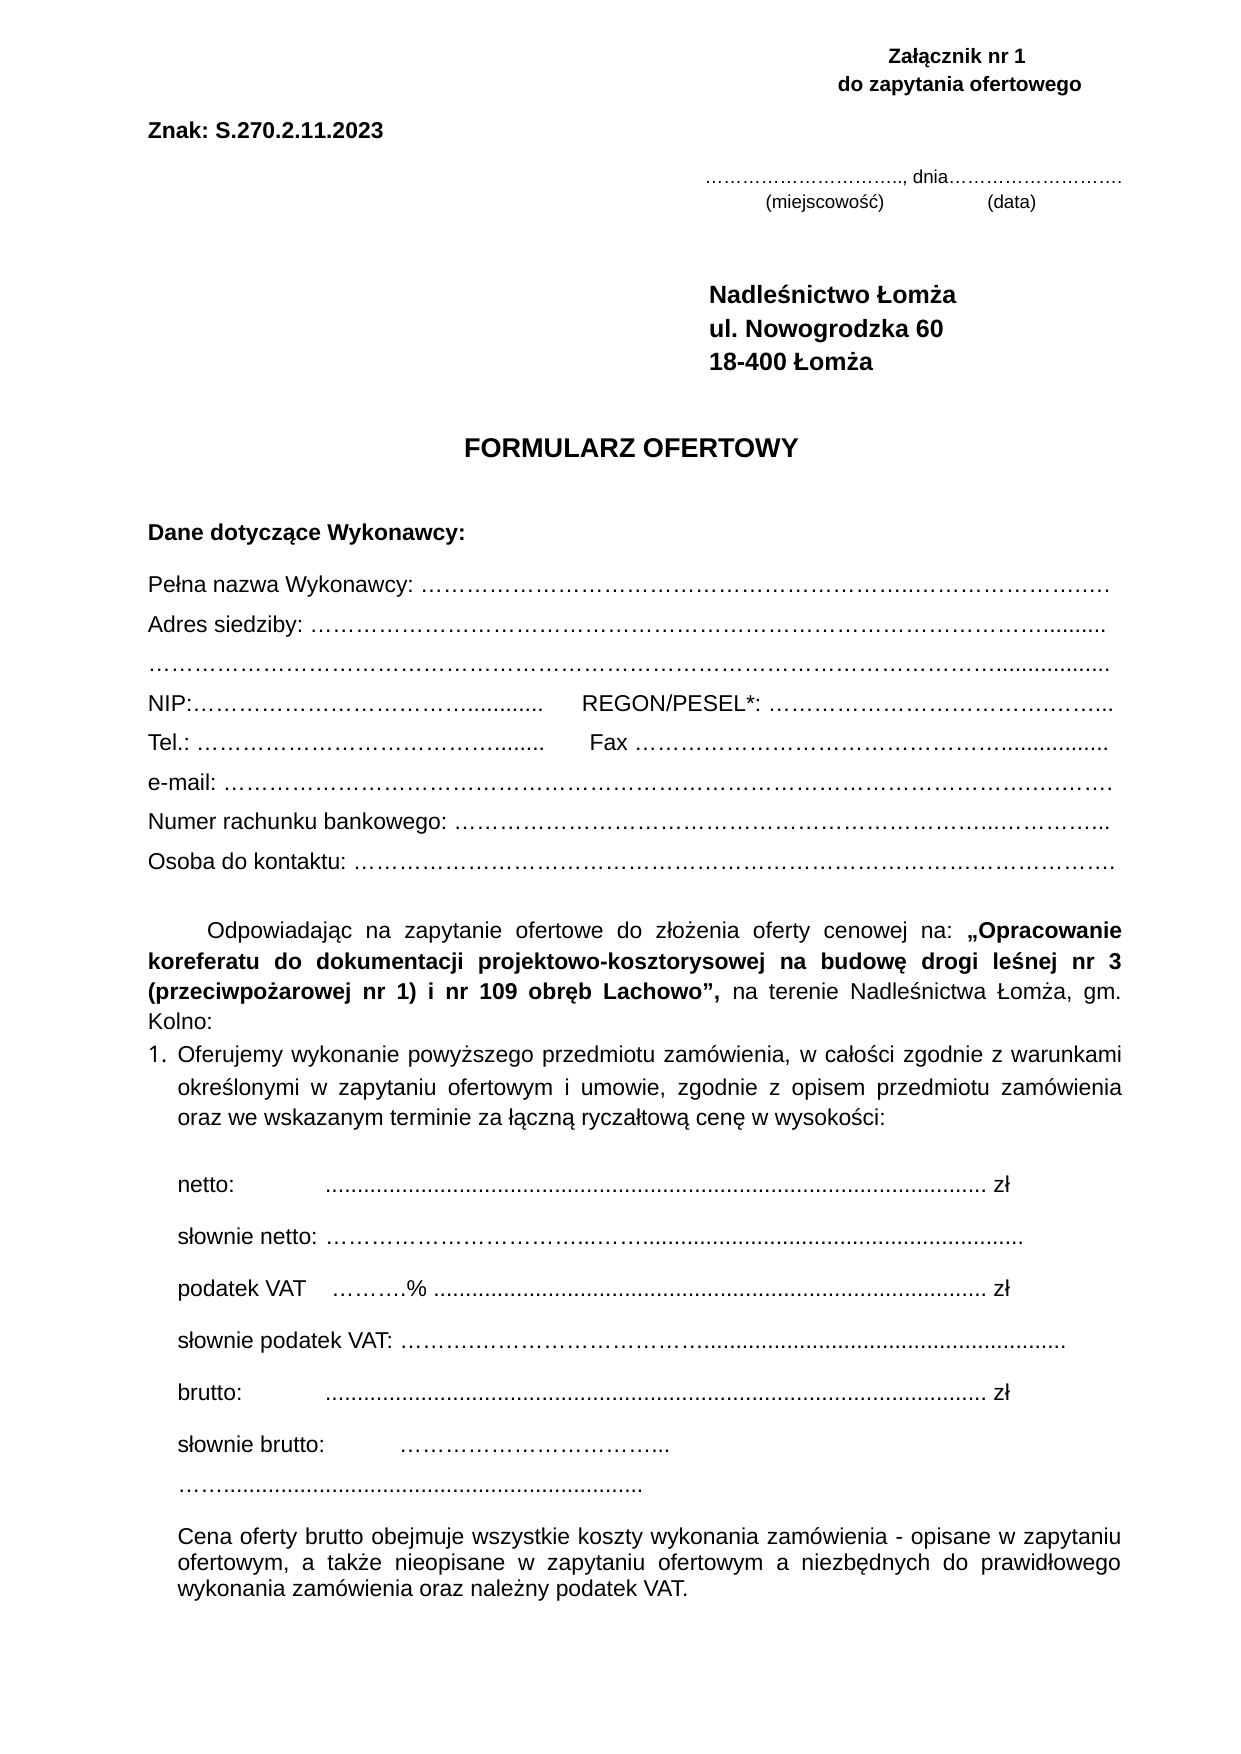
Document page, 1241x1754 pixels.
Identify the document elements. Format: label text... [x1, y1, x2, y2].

text ul. Nowogrodzka 60 [709, 313, 1122, 342]
text 18-400 Łomża [709, 347, 1122, 375]
text Dane dotyczące Wykonawcy: [148, 519, 1122, 545]
list Oferujemy wykonanie powyższego przedmiotu zamówienia, w całości zgodnie z warunkami określonymi w zapytaniu ofertowym i umowie, zgodnie z opisem przedmiotu zamówienia oraz we wskazanym terminie za łączną ryczałtową cenę w wysokości: [148, 1038, 1122, 1130]
text Odpowiadając na zapytanie ofertowe do złożenia oferty cenowej na: „Opracowanie koreferatu do dokumentacji projektowo-kosztorysowej na budowę drogi leśnej nr 3 (przeciwpożarowej nr 1) i nr 109 obręb Lachowo”, na terenie Nadleśnictwa Łomża, gm. Kolno: [148, 917, 1122, 1034]
list słownie brutto: ……………………………...…….................................................................. [177, 1431, 1122, 1497]
text Adres siedziby: …………………………………………………………………………………….......... [148, 611, 1122, 637]
text (miejscowość) (data) [679, 191, 1122, 213]
text netto: ........................................................................................................ zł [177, 1171, 1122, 1198]
text FORMULARZ OFERTOWY [148, 432, 1122, 463]
text Tel.: …………………………………........ Fax …………………………………………................. [148, 729, 1122, 756]
text Pełna nazwa Wykonawcy: ………………………………………………………..………………….…. [148, 571, 1122, 598]
text Cena oferty brutto obejmuje wszystkie koszty wykonania zamówienia - opisane w zapytaniu ofertowym, a także nieopisane w zapytaniu ofertowym a niezbędnych do prawidłowego wykonania zamówienia oraz należny podatek VAT. [177, 1523, 1122, 1602]
list słownie podatek VAT: ……….…………………………......................................................... [177, 1327, 1122, 1354]
text Nadleśnictwo Łomża [709, 281, 1122, 309]
text podatek VAT ……….% ....................................................................................... zł [177, 1275, 1122, 1302]
text Znak: S.270.2.11.2023 [148, 117, 1122, 143]
text Numer rachunku bankowego: ……………………………………………………………...…………... [148, 808, 1122, 835]
text Osoba do kontaktu: ………………………………………………………………………………………. [148, 848, 1122, 874]
text brutto: ........................................................................................................ zł [177, 1379, 1122, 1406]
text e-mail: …………………………………………………………………………………………….….……. [148, 769, 1122, 795]
subtitle Załącznik nr 1 do zapytania ofertowego [797, 44, 1122, 96]
text NIP:………………………………............ REGON/PESEL*: ……………………………….……... [148, 690, 1122, 716]
list słownie netto: ……………………………...……............................................................ [177, 1223, 1122, 1250]
text ………………………….., dnia………………………. [679, 166, 1122, 188]
text ………………………………………………………………………………………………….................. [148, 650, 1122, 677]
